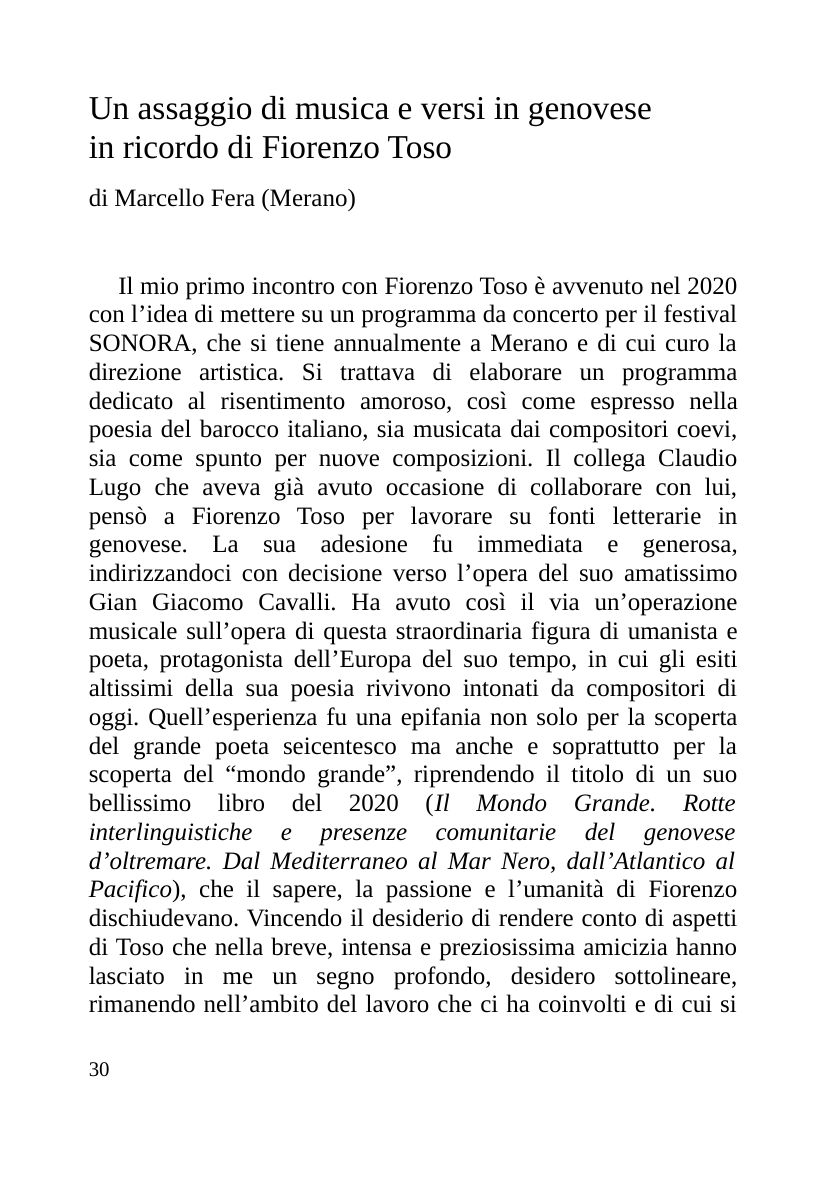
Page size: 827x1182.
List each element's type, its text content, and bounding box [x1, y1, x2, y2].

text Il mio primo incontro con Fiorenzo Toso è avvenuto nel 2020 con l’idea di mettere su un programma da concerto per il festival SONORA, che si tiene annualmente a Merano e di cui curo la direzione artistica. Si trattava di elaborare un programma dedicato al risentimento amoroso, così come espresso nella poesia del barocco italiano, sia musicata dai compositori coevi, sia come spunto per nuove composizioni. Il collega Claudio Lugo che aveva già avuto occasione di collaborare con lui, pensò a Fiorenzo Toso per lavorare su fonti letterarie in genovese. La sua adesione fu immediata e generosa, indirizzandoci con decisione verso l’opera del suo amatissimo Gian Giacomo Cavalli. Ha avuto così il via un’operazione musicale sull’opera di questa straordinaria figura di umanista e poeta, protagonista dell’Europa del suo tempo, in cui gli esiti altissimi della sua poesia rivivono intonati da compositori di oggi. Quell’esperienza fu una epifania non solo per la scoperta del grande poeta seicentesco ma anche e soprattutto per la scoperta del “mondo grande”, riprendendo il titolo di un suo bellissimo libro del 2020 (Il Mondo Grande. Rotte interlinguistiche e presenze comunitarie del genovese d’oltremare. Dal Mediterraneo al Mar Nero, dall’Atlantico al Pacifico), che il sapere, la passione e l’umanità di Fiorenzo dischiudevano. Vincendo il desiderio di rendere conto di aspetti di Toso che nella breve, intensa e preziosissima amicizia hanno lasciato in me un segno profondo, desidero sottolineare, rimanendo nell’ambito del lavoro che ci ha coinvolti e di cui si [88, 271, 738, 1018]
text di Marcello Fera (Merano) [88, 183, 738, 212]
subtitle Un assaggio di musica e versi in genovese in ricordo di Fiorenzo Toso [88, 88, 738, 165]
